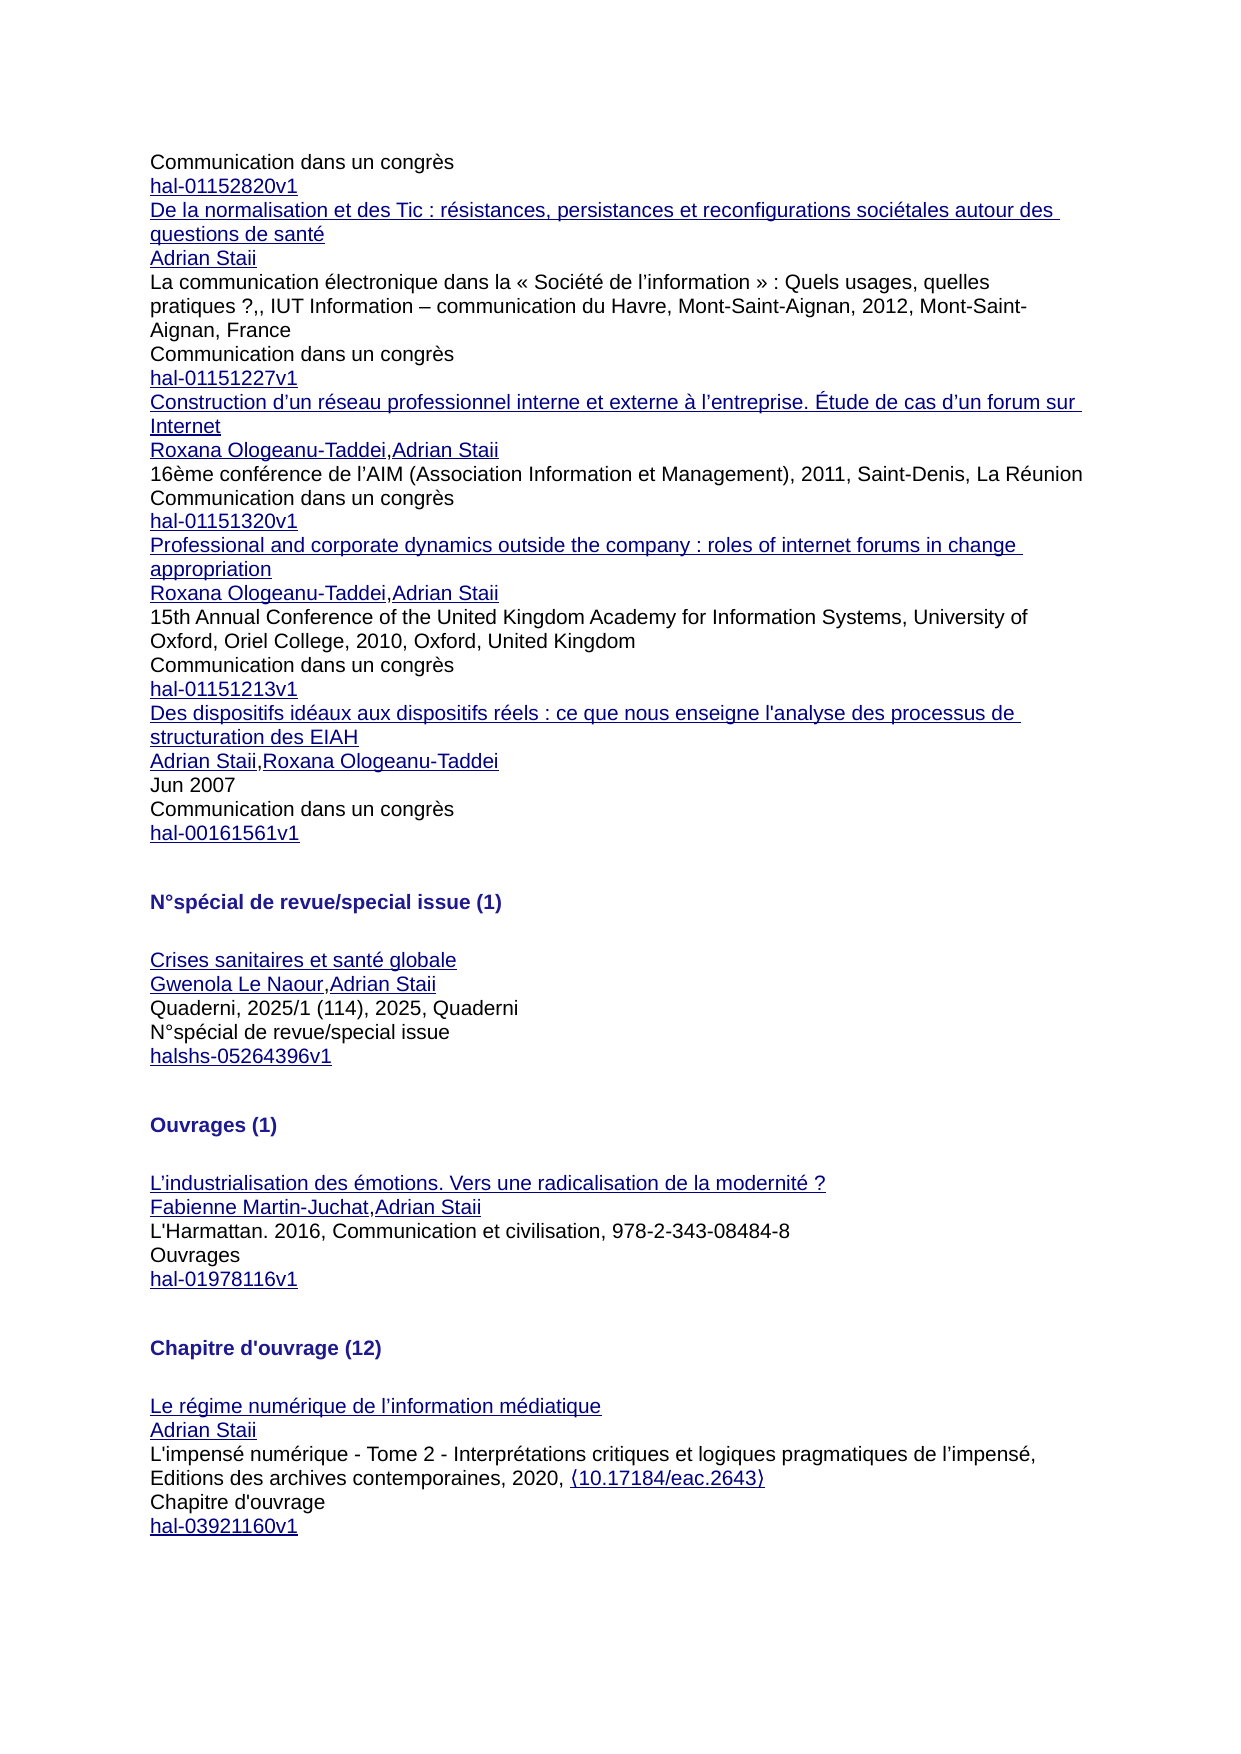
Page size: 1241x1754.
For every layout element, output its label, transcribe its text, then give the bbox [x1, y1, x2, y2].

table_cell Professional and corporate dynamics outside the company : roles of internet forums in change appropriation Roxana Ologeanu-Taddei,Adrian Staii 15th Annual Conference of the United Kingdom Academy for Information Systems, University of Oxford, Oriel College, 2010, Oxford, United Kingdom Communication dans un congrès hal-01151213v1 [150, 533, 1090, 701]
table_header Le régime numérique de l’information médiatique Adrian Staii L'impensé numérique - Tome 2 - Interprétations critiques et logiques pragmatiques de l’impensé, Editions des archives contemporaines, 2020, ⟨10.17184/eac.2643⟩ Chapitre d'ouvrage hal-03921160v1 [150, 1394, 1090, 1537]
subtitle Chapitre d'ouvrage (12) [150, 1335, 1090, 1359]
table_cell Des dispositifs idéaux aux dispositifs réels : ce que nous enseigne l'analyse des processus de structuration des EIAH Adrian Staii,Roxana Ologeanu-Taddei Jun 2007 Communication dans un congrès hal-00161561v1 [150, 701, 1090, 845]
table_cell Communication dans un congrès hal-01152820v1 [150, 150, 1090, 198]
table_cell De la normalisation et des Tic : résistances, persistances et reconfigurations sociétales autour des questions de santé Adrian Staii La communication électronique dans la « Société de l’information » : Quels usages, quelles pratiques ?,, IUT Information – communication du Havre, Mont-Saint-Aignan, 2012, Mont-Saint-Aignan, France Communication dans un congrès hal-01151227v1 [150, 198, 1090, 389]
table_header L’industrialisation des émotions. Vers une radicalisation de la modernité ? Fabienne Martin-Juchat,Adrian Staii L'Harmattan. 2016, Communication et civilisation, 978-2-343-08484-8 Ouvrages hal-01978116v1 [150, 1171, 1090, 1291]
table_header Crises sanitaires et santé globale Gwenola Le Naour,Adrian Staii Quaderni, 2025/1 (114), 2025, Quaderni N°spécial de revue/special issue halshs-05264396v1 [150, 948, 1090, 1068]
subtitle Ouvrages (1) [150, 1112, 1090, 1136]
table_cell Construction d’un réseau professionnel interne et externe à l’entreprise. Étude de cas d’un forum sur Internet Roxana Ologeanu-Taddei,Adrian Staii 16ème conférence de l’AIM (Association Information et Management), 2011, Saint-Denis, La Réunion Communication dans un congrès hal-01151320v1 [150, 390, 1090, 533]
subtitle N°spécial de revue/special issue (1) [150, 889, 1090, 913]
